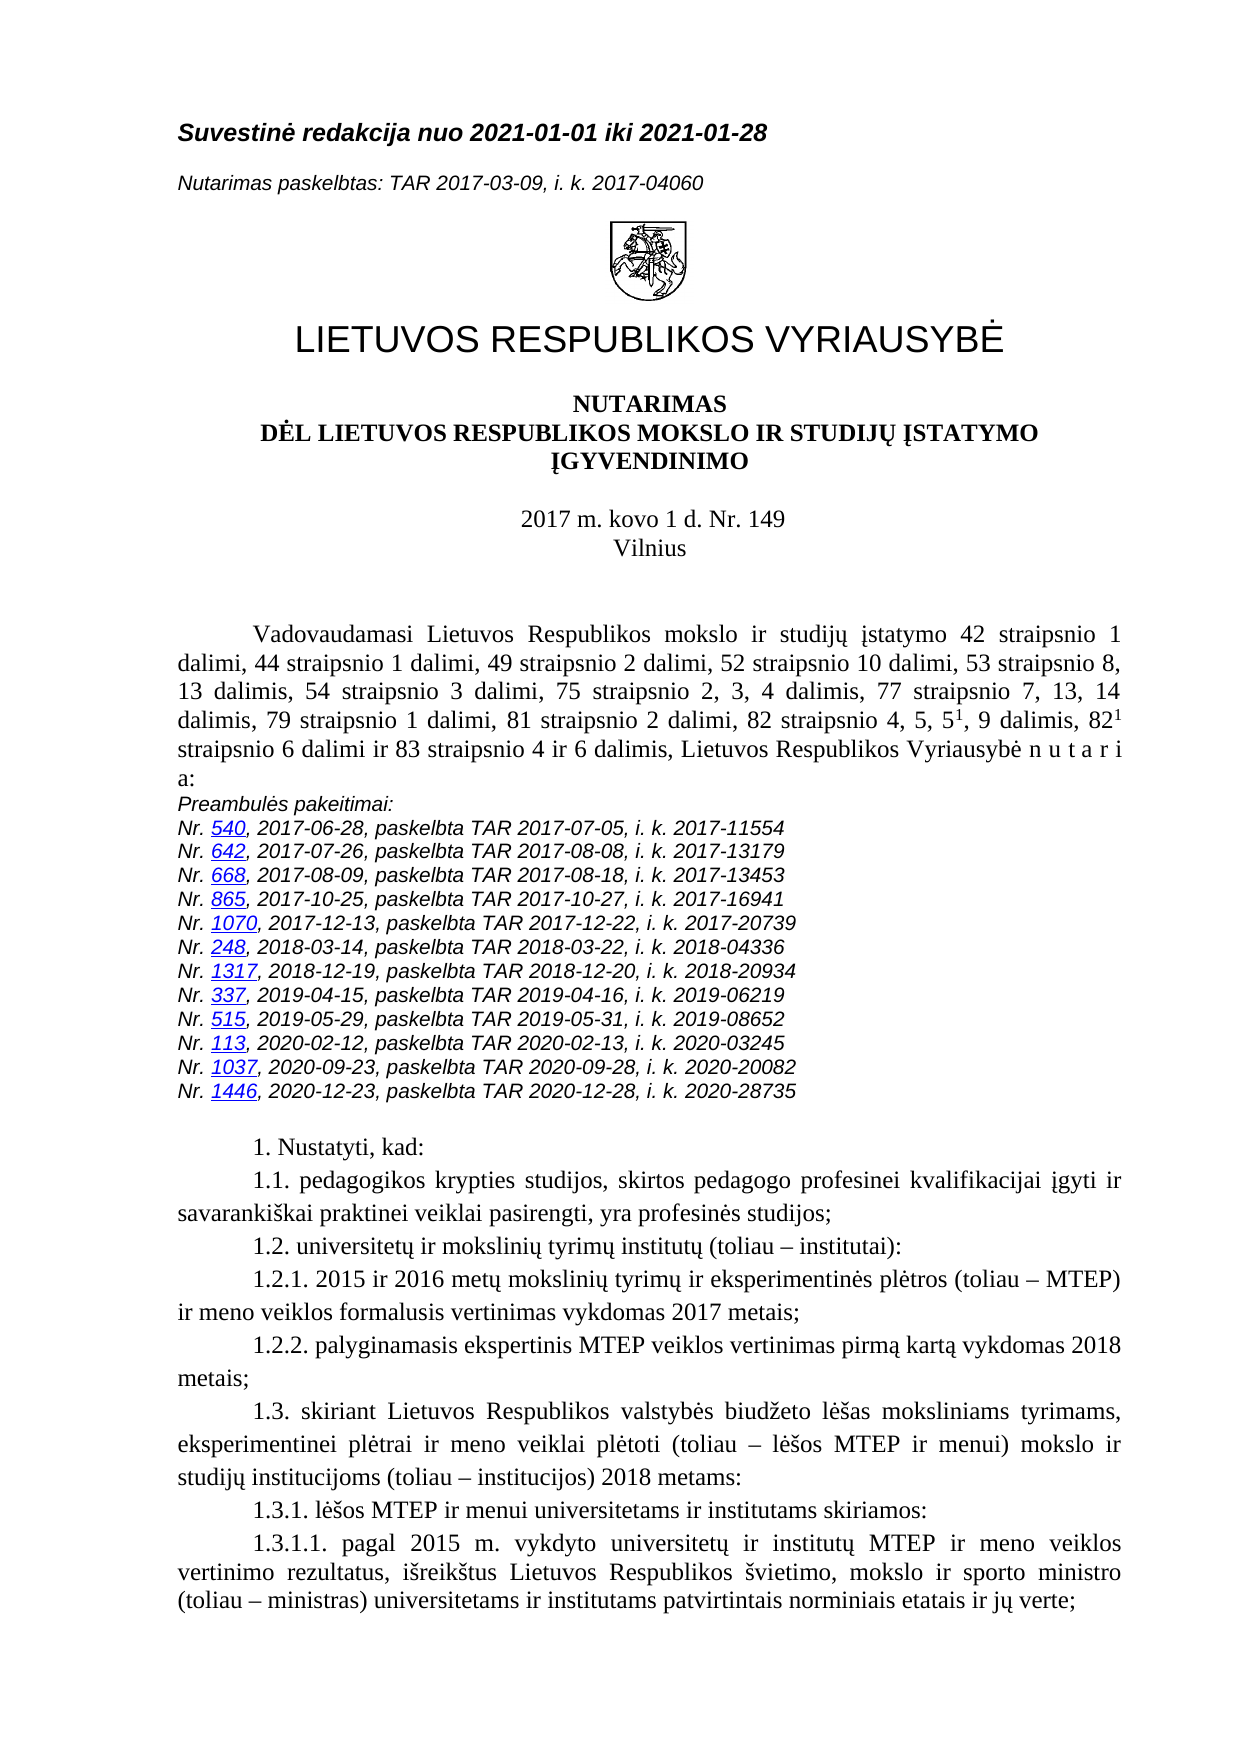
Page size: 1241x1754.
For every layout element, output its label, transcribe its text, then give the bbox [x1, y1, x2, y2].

text DĖL LIETUVOS RESPUBLIKOS MOKSLO IR STUDIJŲ ĮSTATYMO ĮGYVENDINIMO [177, 418, 1122, 475]
text 1.2.1. 2015 ir 2016 metų mokslinių tyrimų ir eksperimentinės plėtros (toliau – MTEP) ir meno veiklos formalusis vertinimas vykdomas 2017 metais; [177, 1264, 1122, 1326]
text Preambulės pakeitimai: [177, 791, 1122, 815]
text Nr. 113, 2020-02-12, paskelbta TAR 2020-02-13, i. k. 2020-03245 [177, 1031, 1122, 1055]
text 1.2. universitetų ir mokslinių tyrimų institutų (toliau – institutai): [177, 1231, 1122, 1259]
text Nr. 668, 2017-08-09, paskelbta TAR 2017-08-18, i. k. 2017-13453 [177, 863, 1122, 887]
text 2017 m. kovo 1 d. Nr. 149 [177, 504, 1122, 533]
text Nr. 515, 2019-05-29, paskelbta TAR 2019-05-31, i. k. 2019-08652 [177, 1007, 1122, 1031]
text Nr. 248, 2018-03-14, paskelbta TAR 2018-03-22, i. k. 2018-04336 [177, 935, 1122, 959]
text Nr. 1446, 2020-12-23, paskelbta TAR 2020-12-28, i. k. 2020-28735 [177, 1079, 1122, 1103]
text 1.3.1.1. pagal 2015 m. vykdyto universitetų ir institutų MTEP ir meno veiklos vertinimo rezultatus, išreikštus Lietuvos Respublikos švietimo, mokslo ir sporto ministro (toliau – ministras) universitetams ir institutams patvirtintais norminiais etatais ir jų verte; [177, 1528, 1122, 1614]
text 1.3. skiriant Lietuvos Respublikos valstybės biudžeto lėšas moksliniams tyrimams, eksperimentinei plėtrai ir meno veiklai plėtoti (toliau – lėšos MTEP ir menui) mokslo ir studijų institucijoms (toliau – institucijos) 2018 metams: [177, 1396, 1122, 1491]
text Lietuvos Respublikos Vyriausybė [177, 317, 1122, 360]
text Nr. 337, 2019-04-15, paskelbta TAR 2019-04-16, i. k. 2019-06219 [177, 983, 1122, 1007]
text 1. Nustatyti, kad: [177, 1132, 1122, 1160]
text Nr. 1317, 2018-12-19, paskelbta TAR 2018-12-20, i. k. 2018-20934 [177, 959, 1122, 983]
text nutarimas [177, 389, 1122, 418]
text Nutarimas paskelbtas: TAR 2017-03-09, i. k. 2017-04060 [177, 171, 1122, 195]
text Suvestinė redakcija nuo 2021-01-01 iki 2021-01-28 [177, 118, 1122, 147]
text Nr. 1037, 2020-09-23, paskelbta TAR 2020-09-28, i. k. 2020-20082 [177, 1055, 1122, 1079]
text 1.3.1. lėšos MTEP ir menui universitetams ir institutams skiriamos: [177, 1495, 1122, 1524]
text Vadovaudamasi Lietuvos Respublikos mokslo ir studijų įstatymo 42 straipsnio 1 dalimi, 44 straipsnio 1 dalimi, 49 straipsnio 2 dalimi, 52 straipsnio 10 dalimi, 53 straipsnio 8, 13 dalimis, 54 straipsnio 3 dalimi, 75 straipsnio 2, 3, 4 dalimis, 77 straipsnio 7, 13, 14 dalimis, 79 straipsnio 1 dalimi, 81 straipsnio 2 dalimi, 82 straipsnio 4, 5, 51, 9 dalimis, 821 straipsnio 6 dalimi ir 83 straipsnio 4 ir 6 dalimis, Lietuvos Respublikos Vyriausybė n u t a r i a: [177, 619, 1122, 791]
text Nr. 540, 2017-06-28, paskelbta TAR 2017-07-05, i. k. 2017-11554 [177, 815, 1122, 839]
text 1.2.2. palyginamasis ekspertinis MTEP veiklos vertinimas pirmą kartą vykdomas 2018 metais; [177, 1330, 1122, 1392]
text Vilnius [177, 533, 1122, 561]
text Nr. 1070, 2017-12-13, paskelbta TAR 2017-12-22, i. k. 2017-20739 [177, 911, 1122, 935]
text Nr. 865, 2017-10-25, paskelbta TAR 2017-10-27, i. k. 2017-16941 [177, 887, 1122, 911]
text Nr. 642, 2017-07-26, paskelbta TAR 2017-08-08, i. k. 2017-13179 [177, 839, 1122, 863]
text 1.1. pedagogikos krypties studijos, skirtos pedagogo profesinei kvalifikacijai įgyti ir savarankiškai praktinei veiklai pasirengti, yra profesinės studijos; [177, 1165, 1122, 1226]
